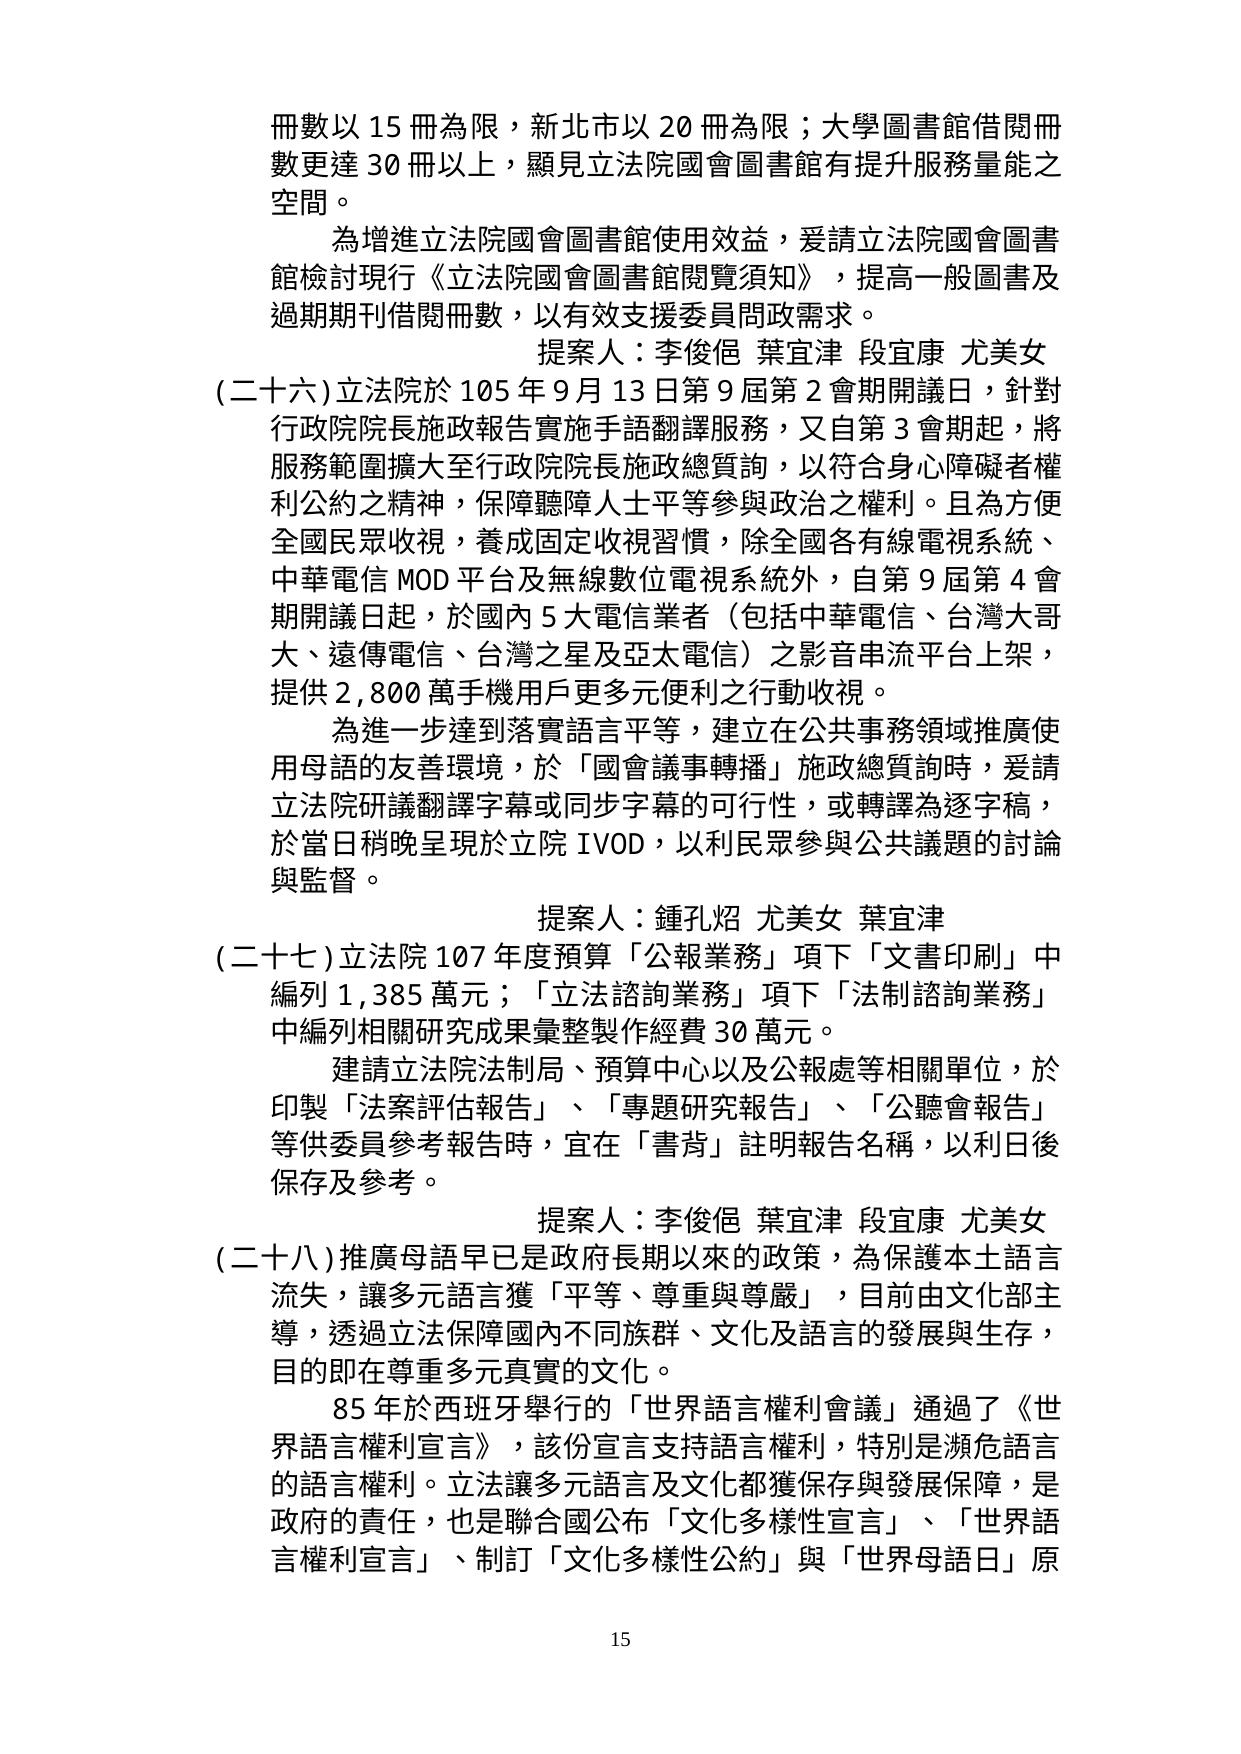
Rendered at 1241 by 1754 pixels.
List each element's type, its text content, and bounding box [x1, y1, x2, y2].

text 提案人：鍾孔炤 尤美女 葉宜津 [537, 899, 1063, 937]
text (二十六)立法院於105年9月13日第9屆第2會期開議日，針對行政院院長施政報告實施手語翻譯服務，又自第3會期起，將服務範圍擴大至行政院院長施政總質詢，以符合身心障礙者權利公約之精神，保障聽障人士平等參與政治之權利。且為方便全國民眾收視，養成固定收視習慣，除全國各有線電視系統、中華電信MOD平台及無線數位電視系統外，自第9屆第4會期開議日起，於國內5大電信業者（包括中華電信、台灣大哥大、遠傳電信、台灣之星及亞太電信）之影音串流平台上架，提供2,800萬手機用戶更多元便利之行動收視。 [211, 372, 1063, 711]
text 85年於西班牙舉行的「世界語言權利會議」通過了《世界語言權利宣言》，該份宣言支持語言權利，特別是瀕危語言的語言權利。立法讓多元語言及文化都獲保存與發展保障，是政府的責任，也是聯合國公布「文化多樣性宣言」、「世界語言權利宣言」、制訂「文化多樣性公約」與「世界母語日」原 [270, 1390, 1063, 1578]
text (二十七)立法院107年度預算「公報業務」項下「文書印刷」中編列1,385萬元；「立法諮詢業務」項下「法制諮詢業務」中編列相關研究成果彙整製作經費30萬元。 [211, 937, 1063, 1050]
text 提案人：李俊俋 葉宜津 段宜康 尤美女 [537, 334, 1063, 372]
text 為進一步達到落實語言平等，建立在公共事務領域推廣使用母語的友善環境，於「國會議事轉播」施政總質詢時，爰請立法院研議翻譯字幕或同步字幕的可行性，或轉譯為逐字稿，於當日稍晚呈現於立院IVOD，以利民眾參與公共議題的討論與監督。 [270, 711, 1063, 899]
text 為增進立法院國會圖書館使用效益，爰請立法院國會圖書館檢討現行《立法院國會圖書館閱覽須知》，提高一般圖書及過期期刊借閱冊數，以有效支援委員問政需求。 [270, 221, 1063, 334]
text 查立法院國會圖書館現前借閱冊數規定，立法委員借書以20冊為限，過期期刊以4冊為限；立法院職工、委員助理、黨團助理及國會記者借書以10冊為限，過期期刊以2冊為限。惟對比鄰近市立圖書館規定，台北市市立圖書館一般個人借閱冊數以15冊為限，新北市以20冊為限；大學圖書館借閱冊數更達30冊以上，顯見立法院國會圖書館有提升服務量能之空間。 [270, 108, 1063, 221]
text (二十八)推廣母語早已是政府長期以來的政策，為保護本土語言流失，讓多元語言獲「平等、尊重與尊嚴」，目前由文化部主導，透過立法保障國內不同族群、文化及語言的發展與生存，目的即在尊重多元真實的文化。 [211, 1239, 1063, 1390]
text 建請立法院法制局、預算中心以及公報處等相關單位，於印製「法案評估報告」、「專題研究報告」、「公聽會報告」等供委員參考報告時，宜在「書背」註明報告名稱，以利日後保存及參考。 [270, 1050, 1063, 1201]
text 提案人：李俊俋 葉宜津 段宜康 尤美女 [537, 1201, 1063, 1239]
